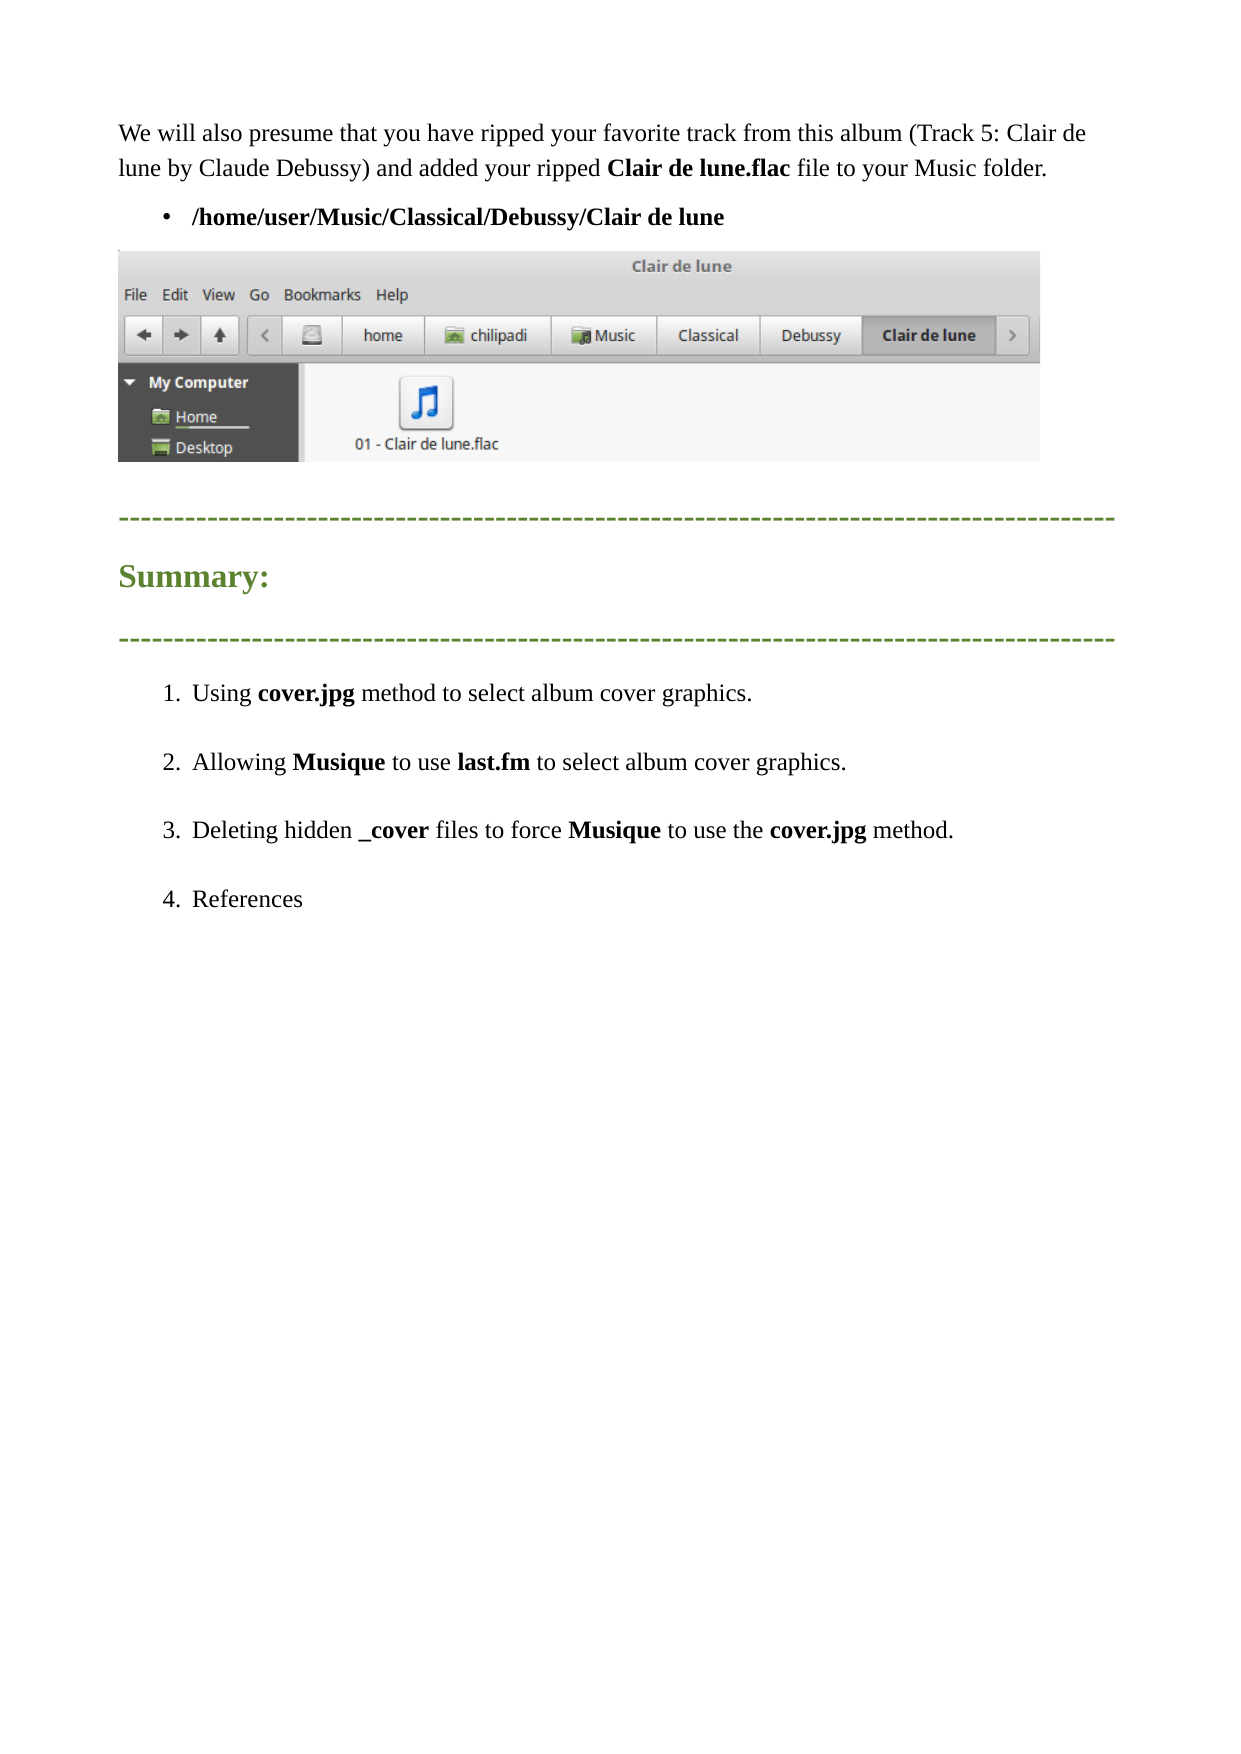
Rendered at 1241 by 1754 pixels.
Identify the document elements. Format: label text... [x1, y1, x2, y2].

text ------------------------------------------------------------------------------------------ [118, 496, 1122, 534]
text ------------------------------------------------------------------------------------------ [118, 617, 1122, 655]
text We will also presume that you have ripped your favorite track from this album (Track 5: Clair de lune by Claude Debussy) and added your ripped Clair de lune.flac file to your Music folder. [118, 118, 1122, 181]
list Allowing Musique to use last.fm to select album cover graphics. [162, 747, 1122, 775]
text Summary: [118, 557, 1122, 595]
list /home/user/Music/Classical/Debussy/Clair de lune [162, 202, 1122, 230]
picture [118, 250, 1040, 462]
list Deleting hidden _cover files to force Musique to use the cover.jpg method. [162, 816, 1122, 844]
list References [162, 884, 1122, 913]
list Using cover.jpg method to select album cover graphics. [162, 678, 1122, 706]
